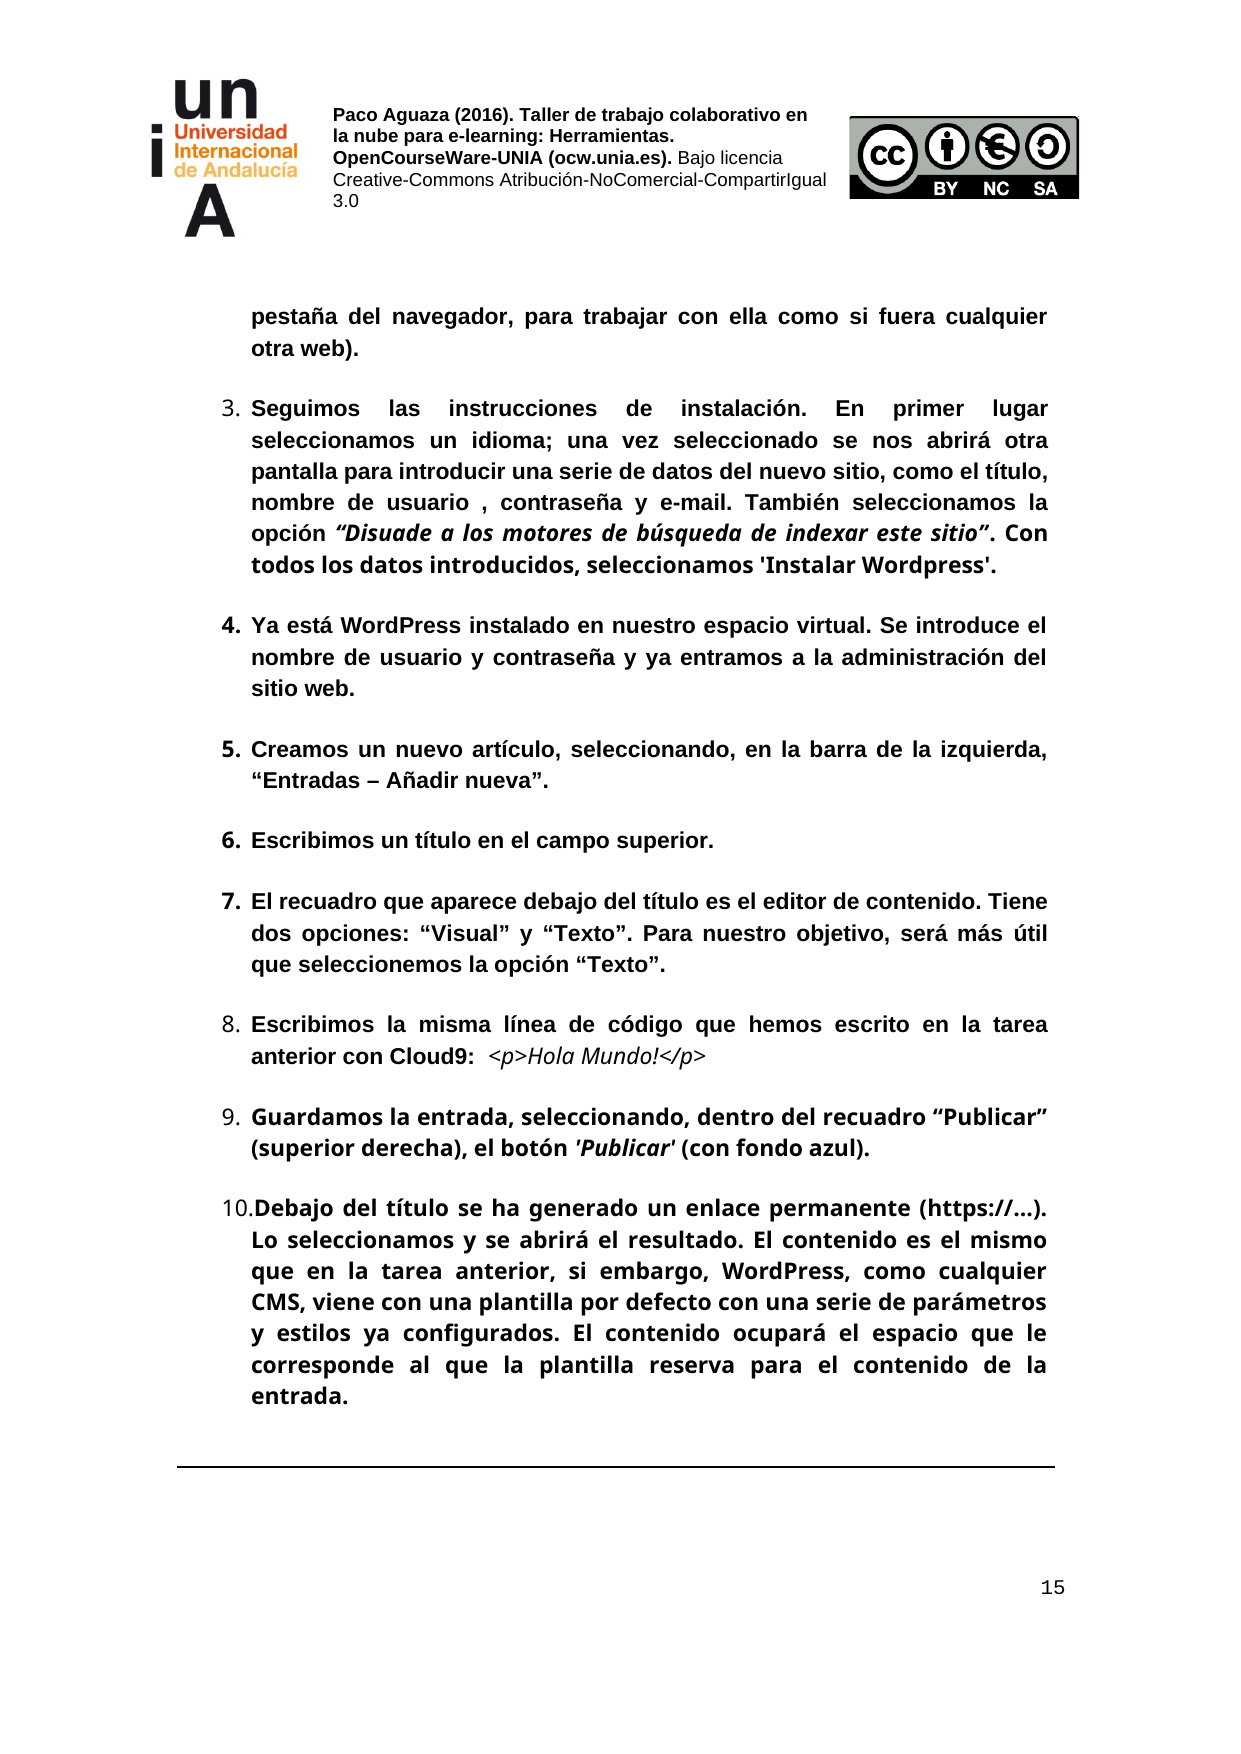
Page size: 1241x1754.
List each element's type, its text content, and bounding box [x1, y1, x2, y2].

list El recuadro que aparece debajo del título es el editor de contenido. Tiene dos opciones: “Visual” y “Texto”. Para nuestro objetivo, será más útil que seleccionemos la opción “Texto”. [221, 885, 1048, 978]
list pestaña del navegador, para trabajar con ella como si fuera cualquier otra web). [221, 300, 1048, 362]
list Escribimos la misma línea de código que hemos escrito en la tarea anterior con Cloud9: <p>Hola Mundo!</p> [221, 1008, 1048, 1070]
list Escribimos un título en el campo superior. [221, 824, 1048, 855]
list Guardamos la entrada, seleccionando, dentro del recuadro “Publicar” (superior derecha), el botón 'Publicar' (con fondo azul). [221, 1100, 1048, 1162]
list Ya está WordPress instalado en nuestro espacio virtual. Se introduce el nombre de usuario y contraseña y ya entramos a la administración del sitio web. [221, 609, 1048, 702]
picture [148, 75, 302, 240]
list Seguimos las instrucciones de instalación. En primer lugar seleccionamos un idioma; una vez seleccionado se nos abrirá otra pantalla para introducir una serie de datos del nuevo sitio, como el título, nombre de usuario , contraseña y e-mail. También seleccionamos la opción “Disuade a los motores de búsqueda de indexar este sitio”. Con todos los datos introducidos, seleccionamos 'Instalar Wordpress'. [221, 392, 1048, 579]
list Creamos un nuevo artículo, seleccionando, en la barra de la izquierda, “Entradas – Añadir nueva”. [221, 732, 1048, 794]
list Debajo del título se ha generado un enlace permanente (https://...). Lo seleccionamos y se abrirá el resultado. El contenido es el mismo que en la tarea anterior, si embargo, WordPress, como cualquier CMS, viene con una plantilla por defecto con una serie de parámetros y estilos ya configurados. El contenido ocupará el espacio que le corresponde al que la plantilla reserva para el contenido de la entrada. [221, 1192, 1048, 1411]
